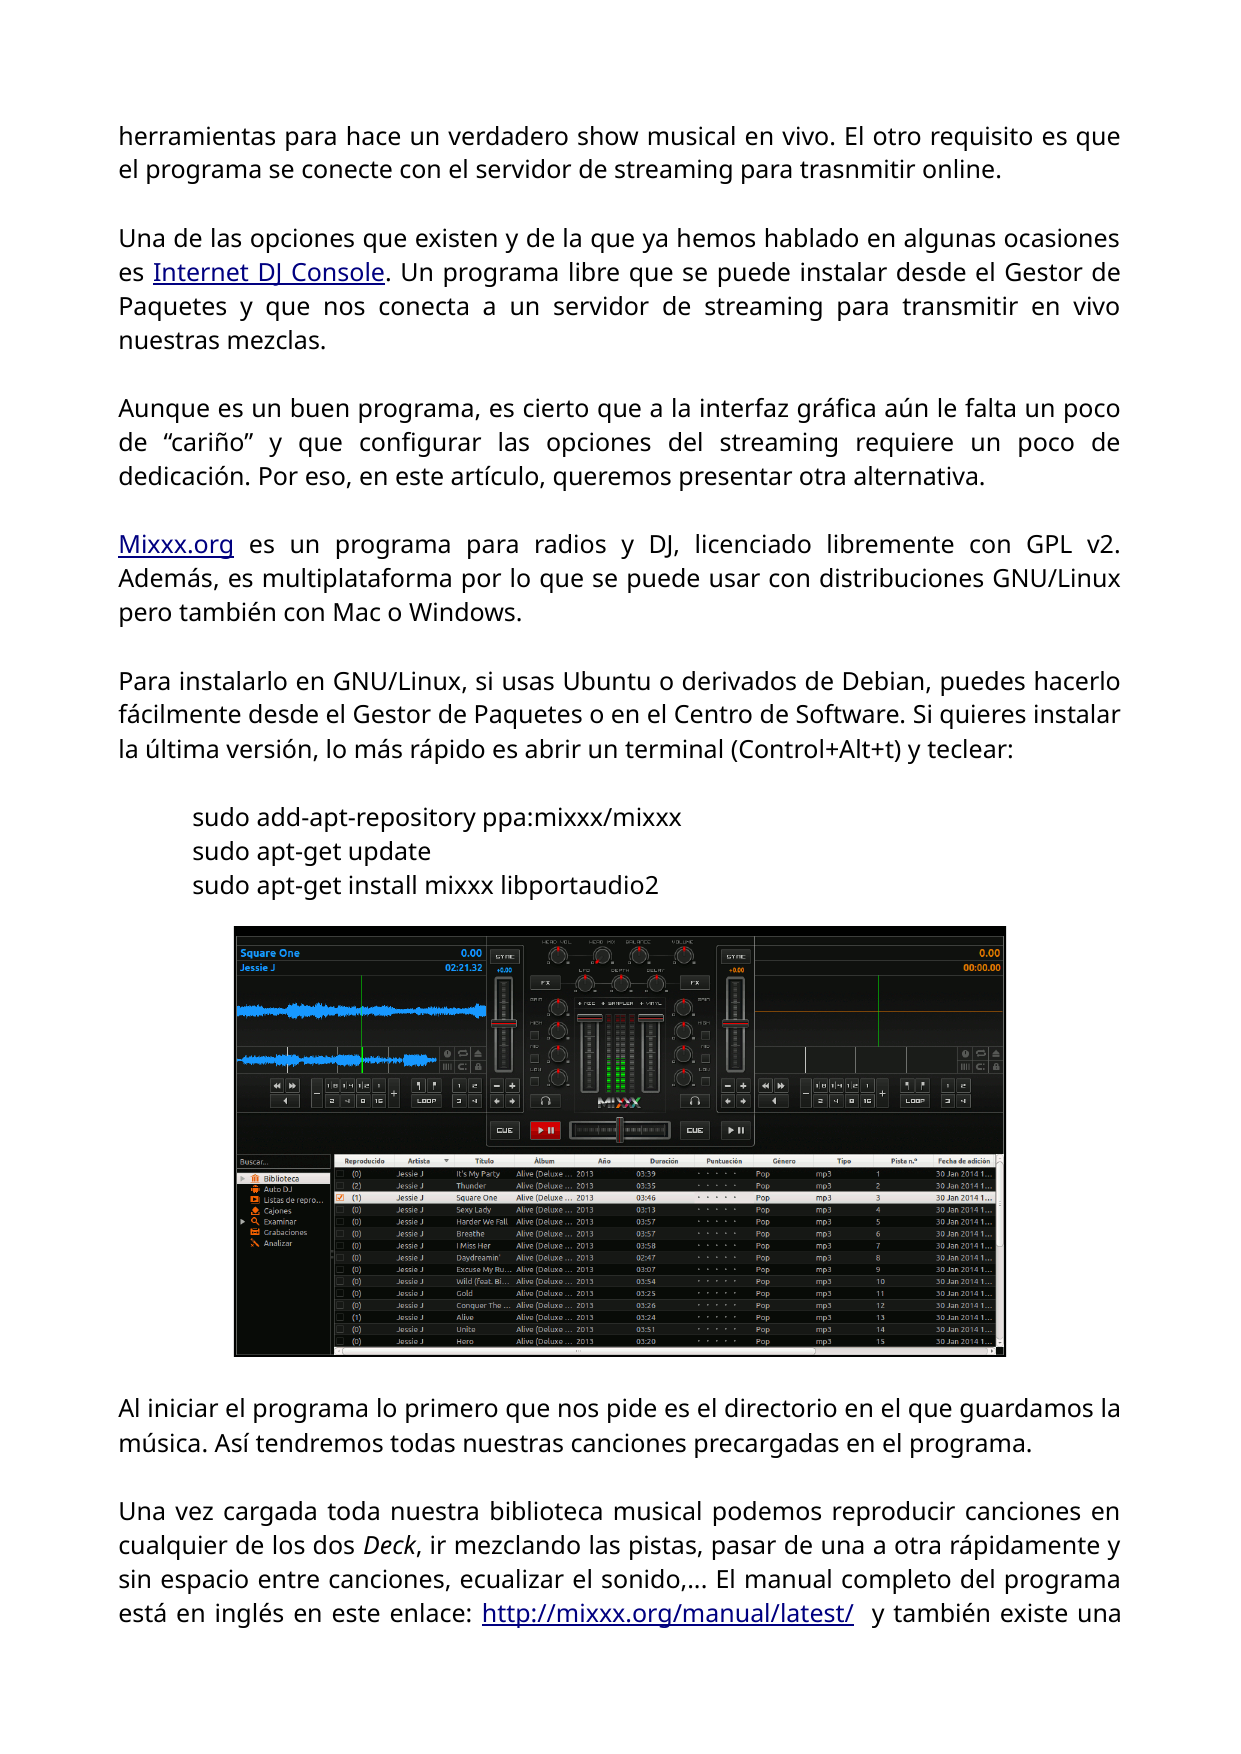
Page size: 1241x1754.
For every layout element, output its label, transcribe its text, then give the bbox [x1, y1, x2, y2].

text sudo add-apt-repository ppa:mixxx/mixxx [118, 799, 1122, 833]
text Una vez cargada toda nuestra biblioteca musical podemos reproducir canciones en cualquier de los dos Deck, ir mezclando las pistas, pasar de una a otra rápidamente y sin espacio entre canciones, ecualizar el sonido,... El manual completo del programa está en inglés en este enlace: http://mixxx.org/manual/latest/ y también existe una [118, 1493, 1122, 1629]
text Para instalarlo en GNU/Linux, si usas Ubuntu o derivados de Debian, puedes hacerlo fácilmente desde el Gestor de Paquetes o en el Centro de Software. Si quieres instalar la última versión, lo más rápido es abrir un terminal (Control+Alt+t) y teclear: [118, 663, 1122, 765]
text herramientas para hace un verdadero show musical en vivo. El otro requisito es que el programa se conecte con el servidor de streaming para trasnmitir online. [118, 118, 1122, 186]
text Mixxx.org es un programa para radios y DJ, licenciado libremente con GPL v2. Además, es multiplataforma por lo que se puede usar con distribuciones GNU/Linux pero también con Mac o Windows. [118, 527, 1122, 629]
text sudo apt-get update [118, 833, 1122, 867]
text Una de las opciones que existen y de la que ya hemos hablado en algunas ocasiones es Internet DJ Console. Un programa libre que se puede instalar desde el Gestor de Paquetes y que nos conecta a un servidor de streaming para transmitir en vivo nuestras mezclas. [118, 220, 1122, 357]
picture [233, 926, 1007, 1357]
text Al iniciar el programa lo primero que nos pide es el directorio en el que guardamos la música. Así tendremos todas nuestras canciones precargadas en el programa. [118, 1391, 1122, 1459]
text Aunque es un buen programa, es cierto que a la interfaz gráfica aún le falta un poco de “cariño” y que configurar las opciones del streaming requiere un poco de dedicación. Por eso, en este artículo, queremos presentar otra alternativa. [118, 391, 1122, 493]
text sudo apt-get install mixxx libportaudio2 [118, 867, 1122, 902]
